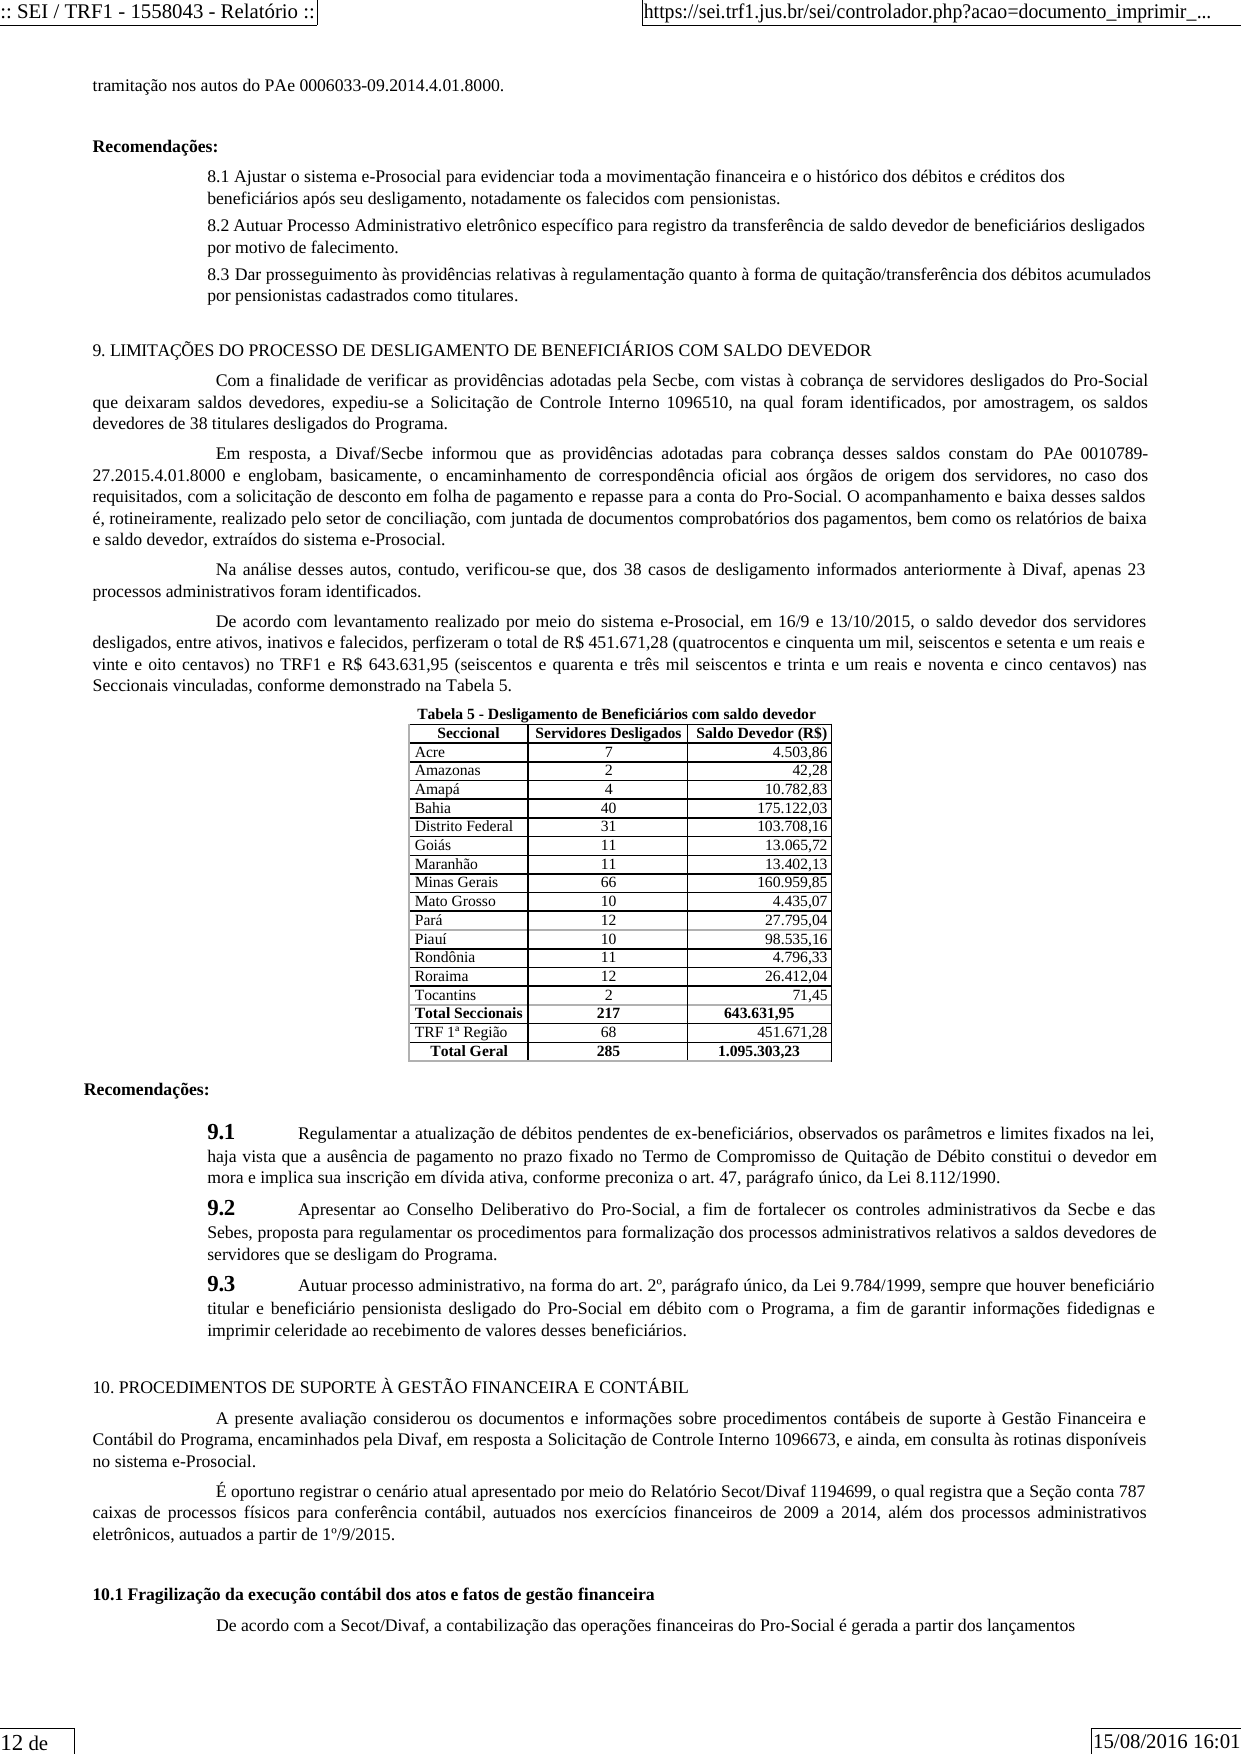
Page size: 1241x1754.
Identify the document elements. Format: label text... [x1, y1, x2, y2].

table_cell 42,28 [688, 763, 831, 780]
list LIMITAÇÕES DO PROCESSO DE DESLIGAMENTO DE BENEFICIÁRIOS COM SALDO DEVEDOR [92, 340, 1178, 360]
table_cell 27.795,04 [688, 912, 831, 929]
text De acordo com a Secot/Divaf, a contabilização das operações financeiras do Pro-Social é gerada a partir dos lançamentos [216, 1614, 1178, 1635]
table_cell 285 [529, 1043, 687, 1060]
text De acordo com levantamento realizado por meio do sistema e-Prosocial, em 16/9 e 13/10/2015, o saldo devedor dos servidores desligados, entre ativos, inativos e falecidos, perfizeram o total de R$ 451.671,28 (quatrocentos e cinquenta um mil, seiscentos e setenta e um reais e vinte e oito centavos) no TRF1 e R$ 643.631,95 (seiscentos e quarenta e três mil seiscentos e trinta e um reais e noventa e cinco centavos) nas Seccionais vinculadas, conforme demonstrado na Tabela 5. [92, 611, 1148, 695]
table_cell 31 [529, 819, 687, 836]
table_cell Maranhão [410, 856, 527, 873]
table_cell TRF 1ª Região [410, 1024, 527, 1041]
table_cell Amapá [410, 781, 527, 798]
text A presente avaliação considerou os documentos e informações sobre procedimentos contábeis de suporte à Gestão Financeira e Contábil do Programa, encaminhados pela Divaf, em resposta a Solicitação de Controle Interno 1096673, e ainda, em consulta às rotinas disponíveis no sistema e-Prosocial. [92, 1407, 1148, 1471]
list Dar prosseguimento às providências relativas à regulamentação quanto à forma de quitação/transferência dos débitos acumulados por pensionistas cadastrados como titulares. [207, 264, 1157, 305]
table_cell 13.402,13 [688, 856, 831, 873]
table_cell 11 [529, 950, 687, 967]
text É oportuno registrar o cenário atual apresentado por meio do Relatório Secot/Divaf 1194699, o qual registra que a Seção conta 787 caixas de processos físicos para conferência contábil, autuados nos exercícios financeiros de 2009 a 2014, além dos processos administrativos eletrônicos, autuados a partir de 1º/9/2015. [92, 1481, 1148, 1544]
text Tabela 5 - Desligamento de Beneficiários com saldo devedor [417, 705, 1178, 723]
table_cell 40 [529, 800, 687, 817]
list Autuar processo administrativo, na forma do art. 2º, parágrafo único, da Lei 9.784/1999, sempre que houver beneficiário titular e beneficiário pensionista desligado do Pro-Social em débito com o Programa, a fim de garantir informações fidedignas e imprimir celeridade ao recebimento de valores desses beneficiários. [207, 1271, 1157, 1340]
table_cell 11 [529, 837, 687, 854]
list Apresentar ao Conselho Deliberativo do Pro-Social, a fim de fortalecer os controles administrativos da Secbe e das Sebes, proposta para regulamentar os procedimentos para formalização dos processos administrativos relativos a saldos devedores de servidores que se desligam do Programa. [207, 1194, 1157, 1264]
text tramitação nos autos do PAe 0006033-09.2014.4.01.8000. [92, 75, 1178, 95]
table_cell Distrito Federal [410, 819, 527, 836]
table_cell Total Geral [410, 1043, 527, 1060]
text Na análise desses autos, contudo, verificou-se que, dos 38 casos de desligamento informados anteriormente à Divaf, apenas 23 processos administrativos foram identificados. [92, 559, 1148, 601]
list PROCEDIMENTOS DE SUPORTE À GESTÃO FINANCEIRA E CONTÁBIL [92, 1377, 1178, 1397]
table_cell Minas Gerais [410, 875, 527, 892]
table_cell 10 [529, 931, 687, 948]
table_cell Piauí [410, 931, 527, 948]
table_cell 160.959,85 [688, 875, 831, 892]
table_cell 10 [529, 893, 687, 910]
table_cell Tocantins [410, 987, 527, 1004]
table_cell 4.503,86 [688, 744, 831, 761]
table_cell Rondônia [410, 950, 527, 967]
table_cell 13.065,72 [688, 837, 831, 854]
table_cell 11 [529, 856, 687, 873]
table_cell Bahia [410, 800, 527, 817]
text Em resposta, a Divaf/Secbe informou que as providências adotadas para cobrança desses saldos constam do PAe 0010789-27.2015.4.01.8000 e englobam, basicamente, o encaminhamento de correspondência oficial aos órgãos de origem dos servidores, no caso dos requisitados, com a solicitação de desconto em folha de pagamento e repasse para a conta do Pro-Social. O acompanhamento e baixa desses saldos é, rotineiramente, realizado pelo setor de conciliação, com juntada de documentos comprobatórios dos pagamentos, bem como os relatórios de baixa e saldo devedor, extraídos do sistema e-Prosocial. [92, 443, 1148, 549]
table_cell 451.671,28 [688, 1024, 831, 1041]
text Com a finalidade de verificar as providências adotadas pela Secbe, com vistas à cobrança de servidores desligados do Pro-Social que deixaram saldos devedores, expediu-se a Solicitação de Controle Interno 1096510, na qual foram identificados, por amostragem, os saldos devedores de 38 titulares desligados do Programa. [92, 370, 1148, 433]
table_cell 98.535,16 [688, 931, 831, 948]
subtitle Fragilização da execução contábil dos atos e fatos de gestão financeira [92, 1584, 1178, 1604]
table_cell 4.796,33 [688, 950, 831, 967]
table_cell 71,45 [688, 987, 831, 1004]
table_cell 2 [529, 763, 687, 780]
table_cell Amazonas [410, 763, 527, 780]
table_cell Acre [410, 744, 527, 761]
table_cell 12 [529, 912, 687, 929]
table_header Seccional [410, 725, 527, 742]
table_cell 66 [529, 875, 687, 892]
table_cell Total Seccionais [410, 1006, 527, 1023]
table_cell 103.708,16 [688, 819, 831, 836]
table_cell Goiás [410, 837, 527, 854]
table_cell 4 [529, 781, 687, 798]
table_cell 10.782,83 [688, 781, 831, 798]
table_cell 2 [529, 987, 687, 1004]
table_cell 68 [529, 1024, 687, 1041]
table_cell 12 [529, 968, 687, 985]
table_header Servidores Desligados [529, 725, 687, 742]
table_cell 1.095.303,23 [688, 1043, 831, 1060]
table_cell Roraima [410, 968, 527, 985]
subtitle Recomendações: [92, 136, 1178, 156]
table_cell Mato Grosso [410, 893, 527, 910]
table_header Saldo Devedor (R$) [688, 725, 831, 742]
table_cell 217 [529, 1006, 687, 1023]
list Regulamentar a atualização de débitos pendentes de ex-beneficiários, observados os parâmetros e limites fixados na lei, haja vista que a ausência de pagamento no prazo fixado no Termo de Compromisso de Quitação de Débito constitui o devedor em mora e implica sua inscrição em dívida ativa, conforme preconiza o art. 47, parágrafo único, da Lei 8.112/1990. [207, 1118, 1157, 1188]
list Autuar Processo Administrativo eletrônico específico para registro da transferência de saldo devedor de beneficiários desligados por motivo de falecimento. [207, 215, 1157, 257]
subtitle Recomendações: [84, 1079, 1178, 1099]
table_cell Pará [410, 912, 527, 929]
list Ajustar o sistema e-Prosocial para evidenciar toda a movimentação financeira e o histórico dos débitos e créditos dos beneficiários após seu desligamento, notadamente os falecidos com pensionistas. [207, 166, 1157, 208]
table_cell 4.435,07 [688, 893, 831, 910]
table_cell 7 [529, 744, 687, 761]
table_cell 26.412,04 [688, 968, 831, 985]
table_cell 175.122,03 [688, 800, 831, 817]
table_cell 643.631,95 [688, 1006, 831, 1023]
